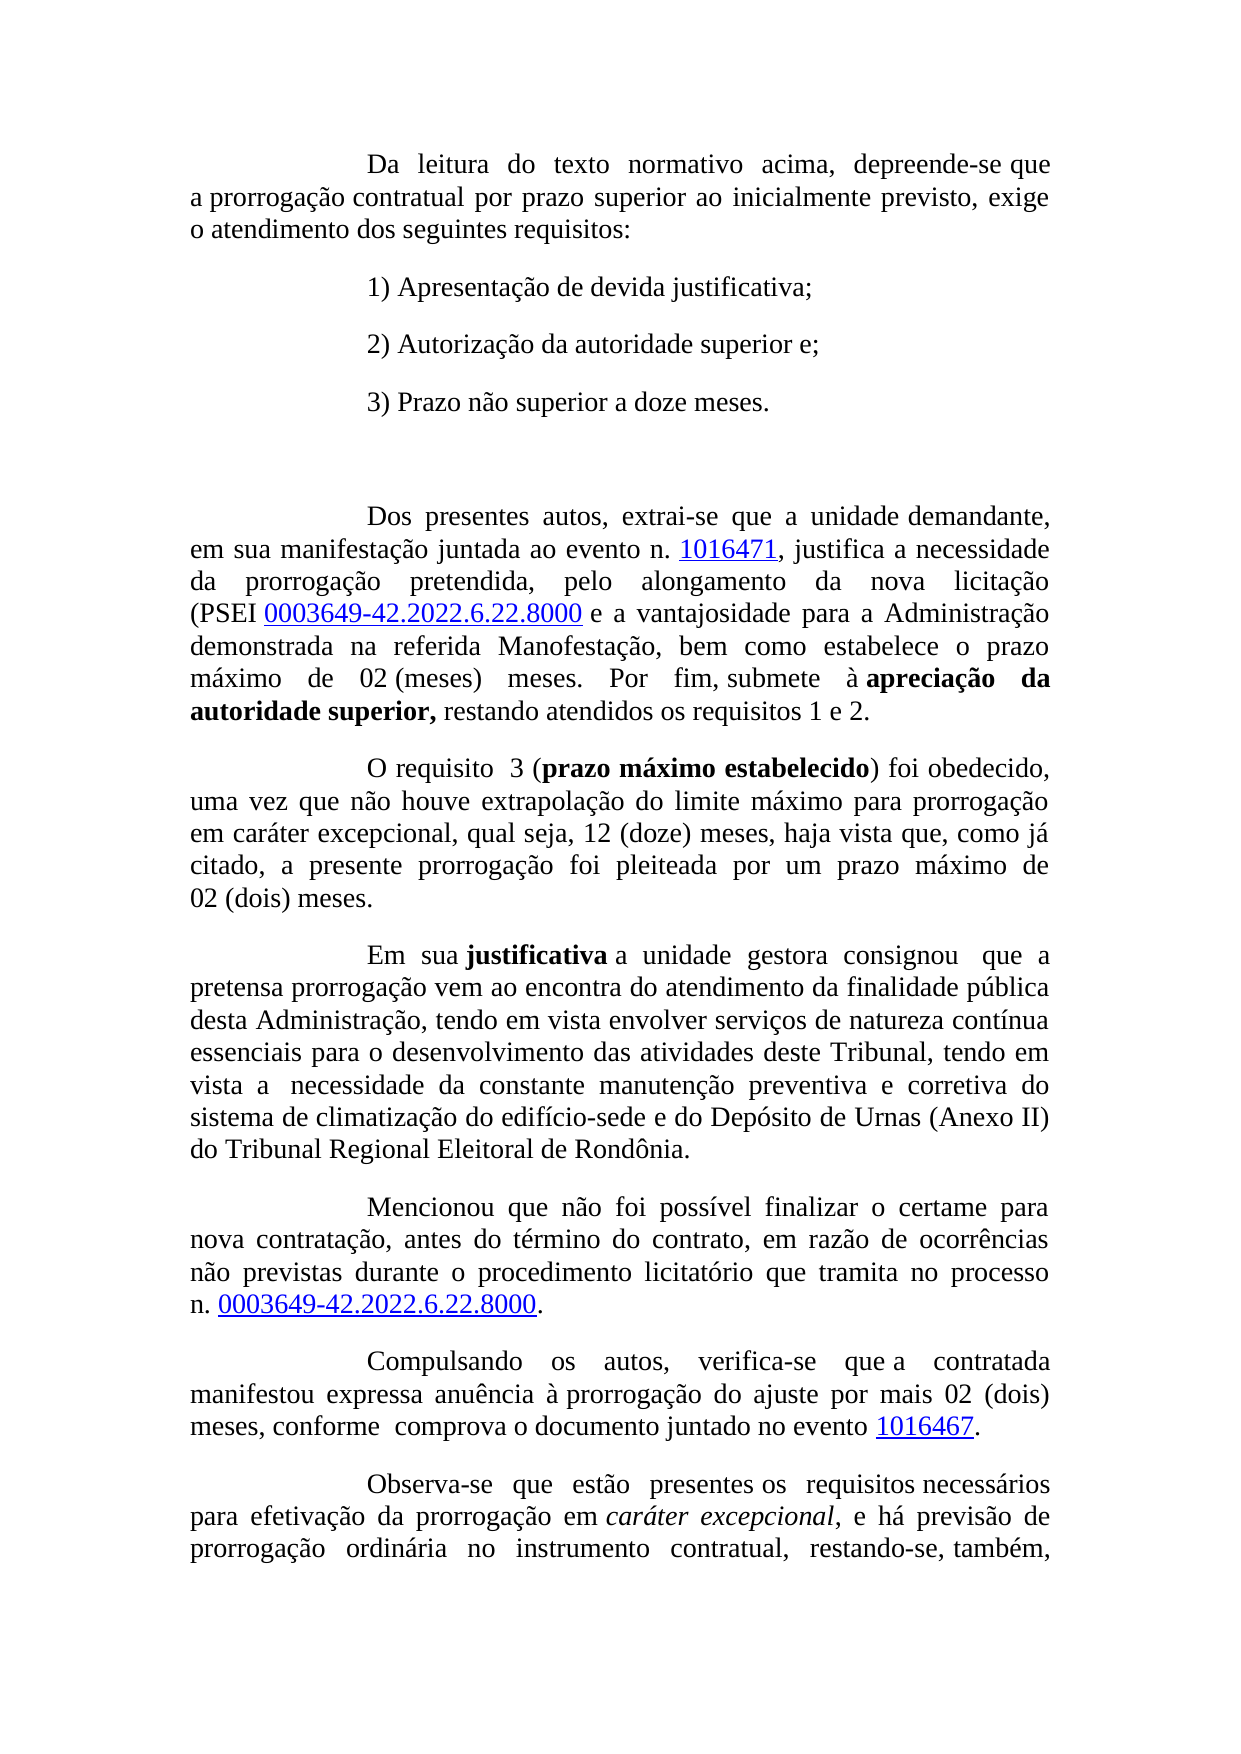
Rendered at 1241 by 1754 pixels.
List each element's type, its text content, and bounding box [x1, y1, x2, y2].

text Compulsando os autos, verifica-se que a contratada manifestou expressa anuência à prorrogação do ajuste por mais 02 (dois) meses, conforme comprova o documento juntado no evento 1016467. [190, 1344, 1051, 1442]
text 2) Autorização da autoridade superior e; [190, 327, 1051, 359]
text Observa-se que estão presentes os requisitos necessários para efetivação da prorrogação em caráter excepcional, e há previsão de prorrogação ordinária no instrumento contratual, restando-se, também, [190, 1467, 1051, 1564]
text Mencionou que não foi possível finalizar o certame para nova contratação, antes do término do contrato, em razão de ocorrências não previstas durante o procedimento licitatório que tramita no processo n. 0003649-42.2022.6.22.8000. [190, 1190, 1051, 1319]
text O requisito 3 (prazo máximo estabelecido) foi obedecido, uma vez que não houve extrapolação do limite máximo para prorrogação em caráter excepcional, qual seja, 12 (doze) meses, haja vista que, como já citado, a presente prorrogação foi pleiteada por um prazo máximo de 02 (dois) meses. [190, 751, 1051, 913]
text Em sua justificativa a unidade gestora consignou que a pretensa prorrogação vem ao encontra do atendimento da finalidade pública desta Administração, tendo em vista envolver serviços de natureza contínua essenciais para o desenvolvimento das atividades deste Tribunal, tendo em vista a necessidade da constante manutenção preventiva e corretiva do sistema de climatização do edifício-sede e do Depósito de Urnas (Anexo II) do Tribunal Regional Eleitoral de Rondônia. [190, 938, 1051, 1165]
text 3) Prazo não superior a doze meses. [190, 384, 1051, 417]
text Da leitura do texto normativo acima, depreende-se que a prorrogação contratual por prazo superior ao inicialmente previsto, exige o atendimento dos seguintes requisitos: [190, 148, 1051, 245]
text 1) Apresentação de devida justificativa; [190, 270, 1051, 302]
text Dos presentes autos, extrai-se que a unidade demandante, em sua manifestação juntada ao evento n. 1016471, justifica a necessidade da prorrogação pretendida, pelo alongamento da nova licitação (PSEI 0003649-42.2022.6.22.8000 e a vantajosidade para a Administração demonstrada na referida Manofestação, bem como estabelece o prazo máximo de 02 (meses) meses. Por fim, submete à apreciação da autoridade superior, restando atendidos os requisitos 1 e 2. [190, 499, 1051, 726]
